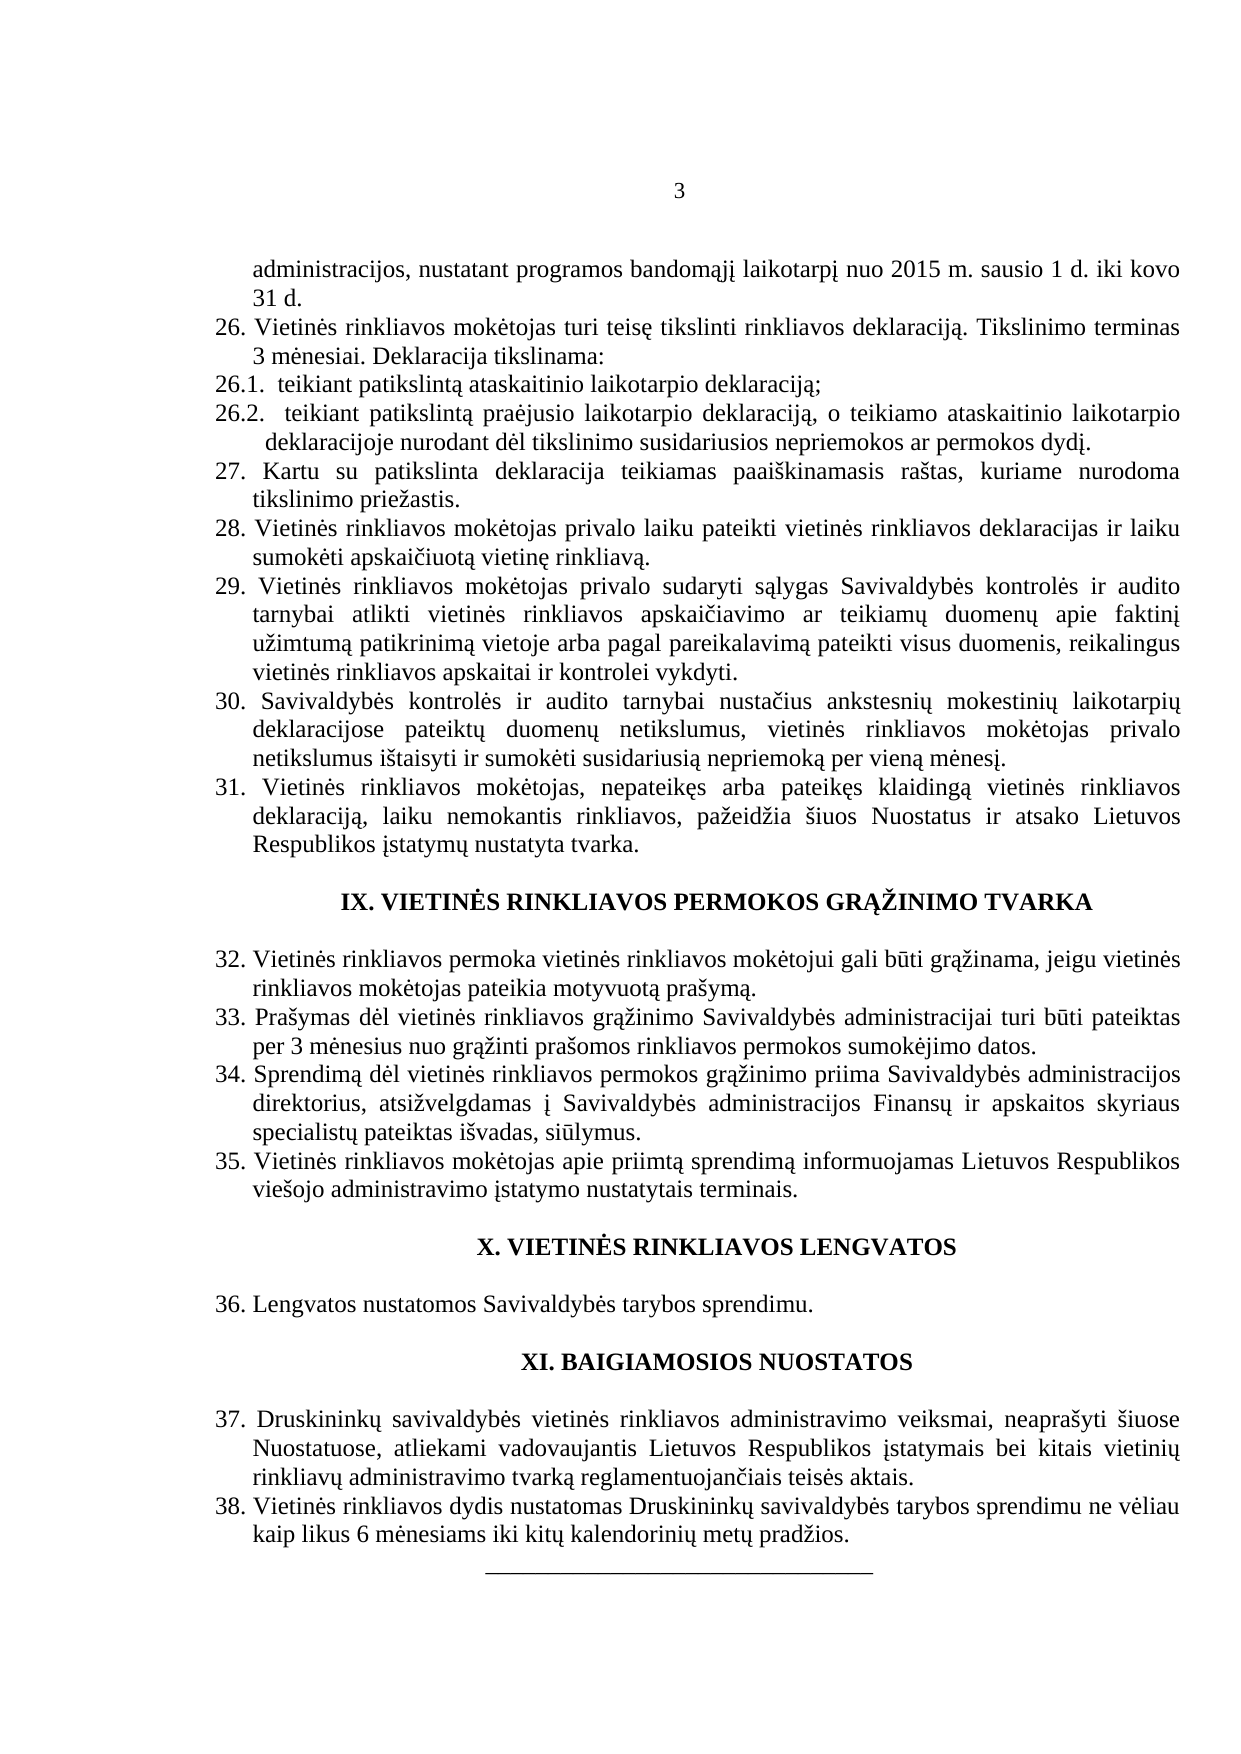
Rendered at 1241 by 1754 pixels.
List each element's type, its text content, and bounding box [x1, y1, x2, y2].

text IX. VIETINĖS RINKLIAVOS PERMOKOS GRĄŽINIMO TVARKA [252, 887, 1181, 916]
text 31. Vietinės rinkliavos mokėtojas, nepateikęs arba pateikęs klaidingą vietinės rinkliavos deklaraciją, laiku nemokantis rinkliavos, pažeidžia šiuos Nuostatus ir atsako Lietuvos Respublikos įstatymų nustatyta tvarka. [215, 772, 1181, 858]
text 34. Sprendimą dėl vietinės rinkliavos permokos grąžinimo priima Savivaldybės administracijos direktorius, atsižvelgdamas į Savivaldybės administracijos Finansų ir apskaitos skyriaus specialistų pateiktas išvadas, siūlymus. [215, 1059, 1181, 1146]
text 26. Vietinės rinkliavos mokėtojas turi teisę tikslinti rinkliavos deklaraciją. Tikslinimo terminas 3 mėnesiai. Deklaracija tikslinama: [215, 312, 1181, 369]
text _______________________________ [177, 1548, 1181, 1577]
text 35. Vietinės rinkliavos mokėtojas apie priimtą sprendimą informuojamas Lietuvos Respublikos viešojo administravimo įstatymo nustatytais terminais. [215, 1146, 1181, 1203]
text 26.1. teikiant patikslintą ataskaitinio laikotarpio deklaraciją; [215, 369, 1181, 398]
text 37. Druskininkų savivaldybės vietinės rinkliavos administravimo veiksmai, neaprašyti šiuose Nuostatuose, atliekami vadovaujantis Lietuvos Respublikos įstatymais bei kitais vietinių rinkliavų administravimo tvarką reglamentuojančiais teisės aktais. [215, 1404, 1181, 1491]
text 32. Vietinės rinkliavos permoka vietinės rinkliavos mokėtojui gali būti grąžinama, jeigu vietinės rinkliavos mokėtojas pateikia motyvuotą prašymą. [215, 944, 1181, 1002]
text 36. Lengvatos nustatomos Savivaldybės tarybos sprendimu. [215, 1289, 1181, 1318]
text 29. Vietinės rinkliavos mokėtojas privalo sudaryti sąlygas Savivaldybės kontrolės ir audito tarnybai atlikti vietinės rinkliavos apskaičiavimo ar teikiamų duomenų apie faktinį užimtumą patikrinimą vietoje arba pagal pareikalavimą pateikti visus duomenis, reikalingus vietinės rinkliavos apskaitai ir kontrolei vykdyti. [215, 571, 1181, 686]
text administracijos, nustatant programos bandomąjį laikotarpį nuo 2015 m. sausio 1 d. iki kovo 31 d. [215, 254, 1181, 312]
text 30. Savivaldybės kontrolės ir audito tarnybai nustačius ankstesnių mokestinių laikotarpių deklaracijose pateiktų duomenų netikslumus, vietinės rinkliavos mokėtojas privalo netikslumus ištaisyti ir sumokėti susidariusią nepriemoką per vieną mėnesį. [215, 686, 1181, 772]
text 27. Kartu su patikslinta deklaracija teikiamas paaiškinamasis raštas, kuriame nurodoma tikslinimo priežastis. [215, 456, 1181, 513]
text 26.2. teikiant patikslintą praėjusio laikotarpio deklaraciją, o teikiamo ataskaitinio laikotarpio deklaracijoje nurodant dėl tikslinimo susidariusios nepriemokos ar permokos dydį. [215, 398, 1181, 456]
text 38. Vietinės rinkliavos dydis nustatomas Druskininkų savivaldybės tarybos sprendimu ne vėliau kaip likus 6 mėnesiams iki kitų kalendorinių metų pradžios. [215, 1491, 1181, 1548]
text 33. Prašymas dėl vietinės rinkliavos grąžinimo Savivaldybės administracijai turi būti pateiktas per 3 mėnesius nuo grąžinti prašomos rinkliavos permokos sumokėjimo datos. [215, 1002, 1181, 1059]
text XI. BAIGIAMOSIOS NUOSTATOS [252, 1347, 1181, 1376]
text 28. Vietinės rinkliavos mokėtojas privalo laiku pateikti vietinės rinkliavos deklaracijas ir laiku sumokėti apskaičiuotą vietinę rinkliavą. [215, 513, 1181, 571]
text X. VIETINĖS RINKLIAVOS LENGVATOS [252, 1232, 1181, 1261]
